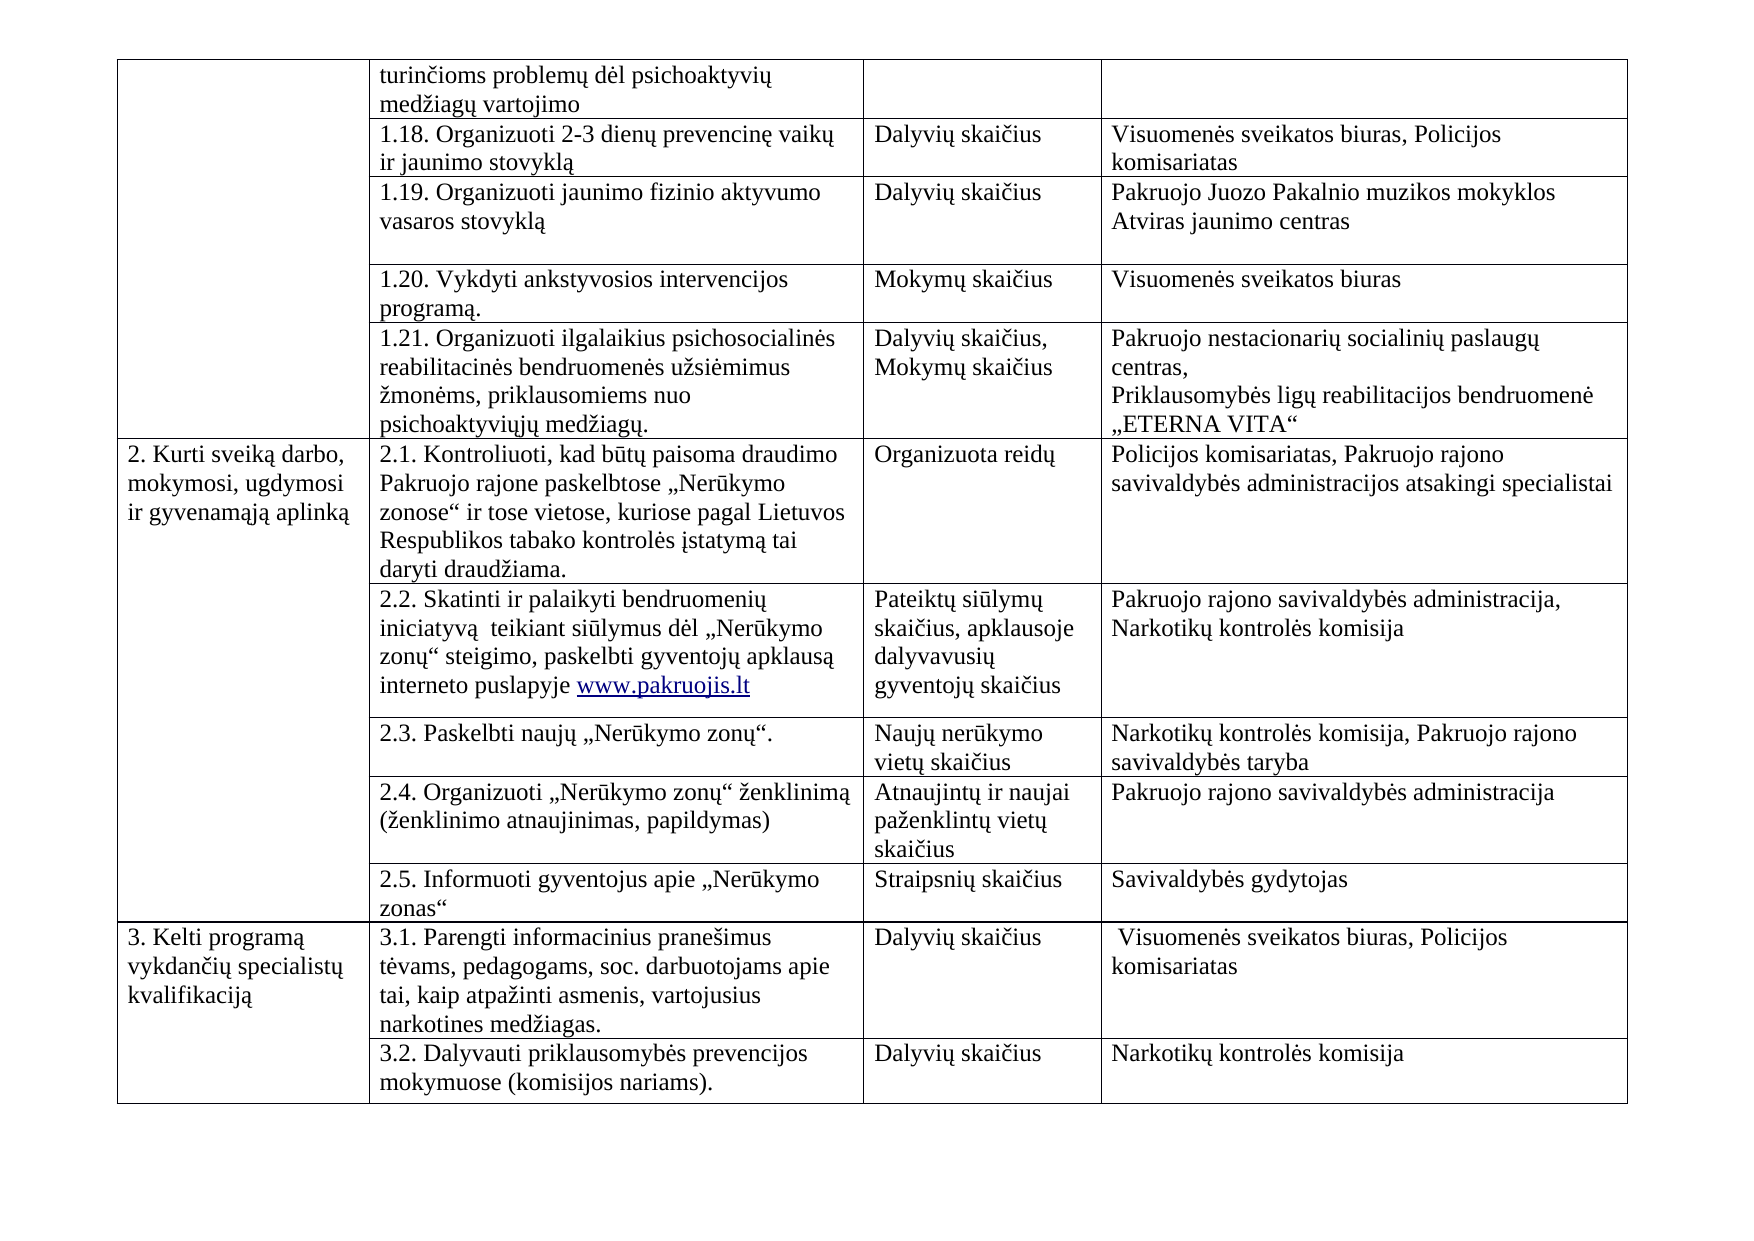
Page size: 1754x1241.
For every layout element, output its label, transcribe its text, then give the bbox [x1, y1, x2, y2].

table_cell [1102, 60, 1627, 118]
table_cell Naujų nerūkymo vietų skaičius [864, 718, 1101, 776]
table_cell Savivaldybės gydytojas [1102, 864, 1627, 921]
table_cell 2.2. Skatinti ir palaikyti bendruomenių iniciatyvą teikiant siūlymus dėl „Nerūkymo zonų“ steigimo, paskelbti gyventojų apklausą interneto puslapyje www.pakruojis.lt [370, 584, 863, 717]
table_cell 2.5. Informuoti gyventojus apie „Nerūkymo zonas“ [370, 864, 863, 921]
table_cell Dalyvių skaičius [864, 923, 1101, 1037]
table_cell Pakruojo Juozo Pakalnio muzikos mokyklos Atviras jaunimo centras [1102, 177, 1627, 263]
table_cell Mokymų skaičius [864, 265, 1101, 322]
table_cell 2.4. Organizuoti „Nerūkymo zonų“ ženklinimą (ženklinimo atnaujinimas, papildymas) [370, 777, 863, 863]
table_cell 3.1. Parengti informacinius pranešimus tėvams, pedagogams, soc. darbuotojams apie tai, kaip atpažinti asmenis, vartojusius narkotines medžiagas. [370, 923, 863, 1037]
table_cell Visuomenės sveikatos biuras, Policijos komisariatas [1102, 119, 1627, 176]
table_cell Visuomenės sveikatos biuras, Policijos komisariatas [1102, 923, 1627, 1037]
table_cell Dalyvių skaičius [864, 1039, 1101, 1103]
table_cell 2.1. Kontroliuoti, kad būtų paisoma draudimo Pakruojo rajone paskelbtose „Nerūkymo zonose“ ir tose vietose, kuriose pagal Lietuvos Respublikos tabako kontrolės įstatymą tai daryti draudžiama. [370, 439, 863, 583]
table_cell [864, 60, 1101, 118]
table_cell Dalyvių skaičius [864, 177, 1101, 263]
table_cell 3. Kelti programą vykdančių specialistų kvalifikaciją [118, 923, 369, 1103]
table_cell Dalyvių skaičius, Mokymų skaičius [864, 323, 1101, 438]
table_cell 1.20. Vykdyti ankstyvosios intervencijos programą. [370, 265, 863, 322]
table_cell Pakruojo rajono savivaldybės administracija, Narkotikų kontrolės komisija [1102, 584, 1627, 717]
table_cell 1.19. Organizuoti jaunimo fizinio aktyvumo vasaros stovyklą [370, 177, 863, 263]
table_cell Pakruojo rajono savivaldybės administracija [1102, 777, 1627, 863]
table_cell Narkotikų kontrolės komisija [1102, 1039, 1627, 1103]
table_cell Straipsnių skaičius [864, 864, 1101, 921]
table_cell Pateiktų siūlymų skaičius, apklausoje dalyvavusių gyventojų skaičius [864, 584, 1101, 717]
table_cell 2.3. Paskelbti naujų „Nerūkymo zonų“. [370, 718, 863, 776]
table_cell 1.21. Organizuoti ilgalaikius psichosocialinės reabilitacinės bendruomenės užsiėmimus žmonėms, priklausomiems nuo psichoaktyviųjų medžiagų. [370, 323, 863, 438]
table_cell Dalyvių skaičius [864, 119, 1101, 176]
table_cell 2. Kurti sveiką darbo, mokymosi, ugdymosi ir gyvenamąją aplinką [118, 439, 369, 921]
table_cell [118, 60, 369, 438]
table_cell Pakruojo nestacionarių socialinių paslaugų centras, Priklausomybės ligų reabilitacijos bendruomenė „ETERNA VITA“ [1102, 323, 1627, 438]
table_cell Narkotikų kontrolės komisija, Pakruojo rajono savivaldybės taryba [1102, 718, 1627, 776]
table_cell Visuomenės sveikatos biuras [1102, 265, 1627, 322]
table_cell Policijos komisariatas, Pakruojo rajono savivaldybės administracijos atsakingi specialistai [1102, 439, 1627, 583]
table_cell turinčioms problemų dėl psichoaktyvių medžiagų vartojimo [370, 60, 863, 118]
table_cell 1.18. Organizuoti 2-3 dienų prevencinę vaikų ir jaunimo stovyklą [370, 119, 863, 176]
table_cell Atnaujintų ir naujai paženklintų vietų skaičius [864, 777, 1101, 863]
table_cell Organizuota reidų [864, 439, 1101, 583]
table_cell 3.2. Dalyvauti priklausomybės prevencijos mokymuose (komisijos nariams). [370, 1039, 863, 1103]
